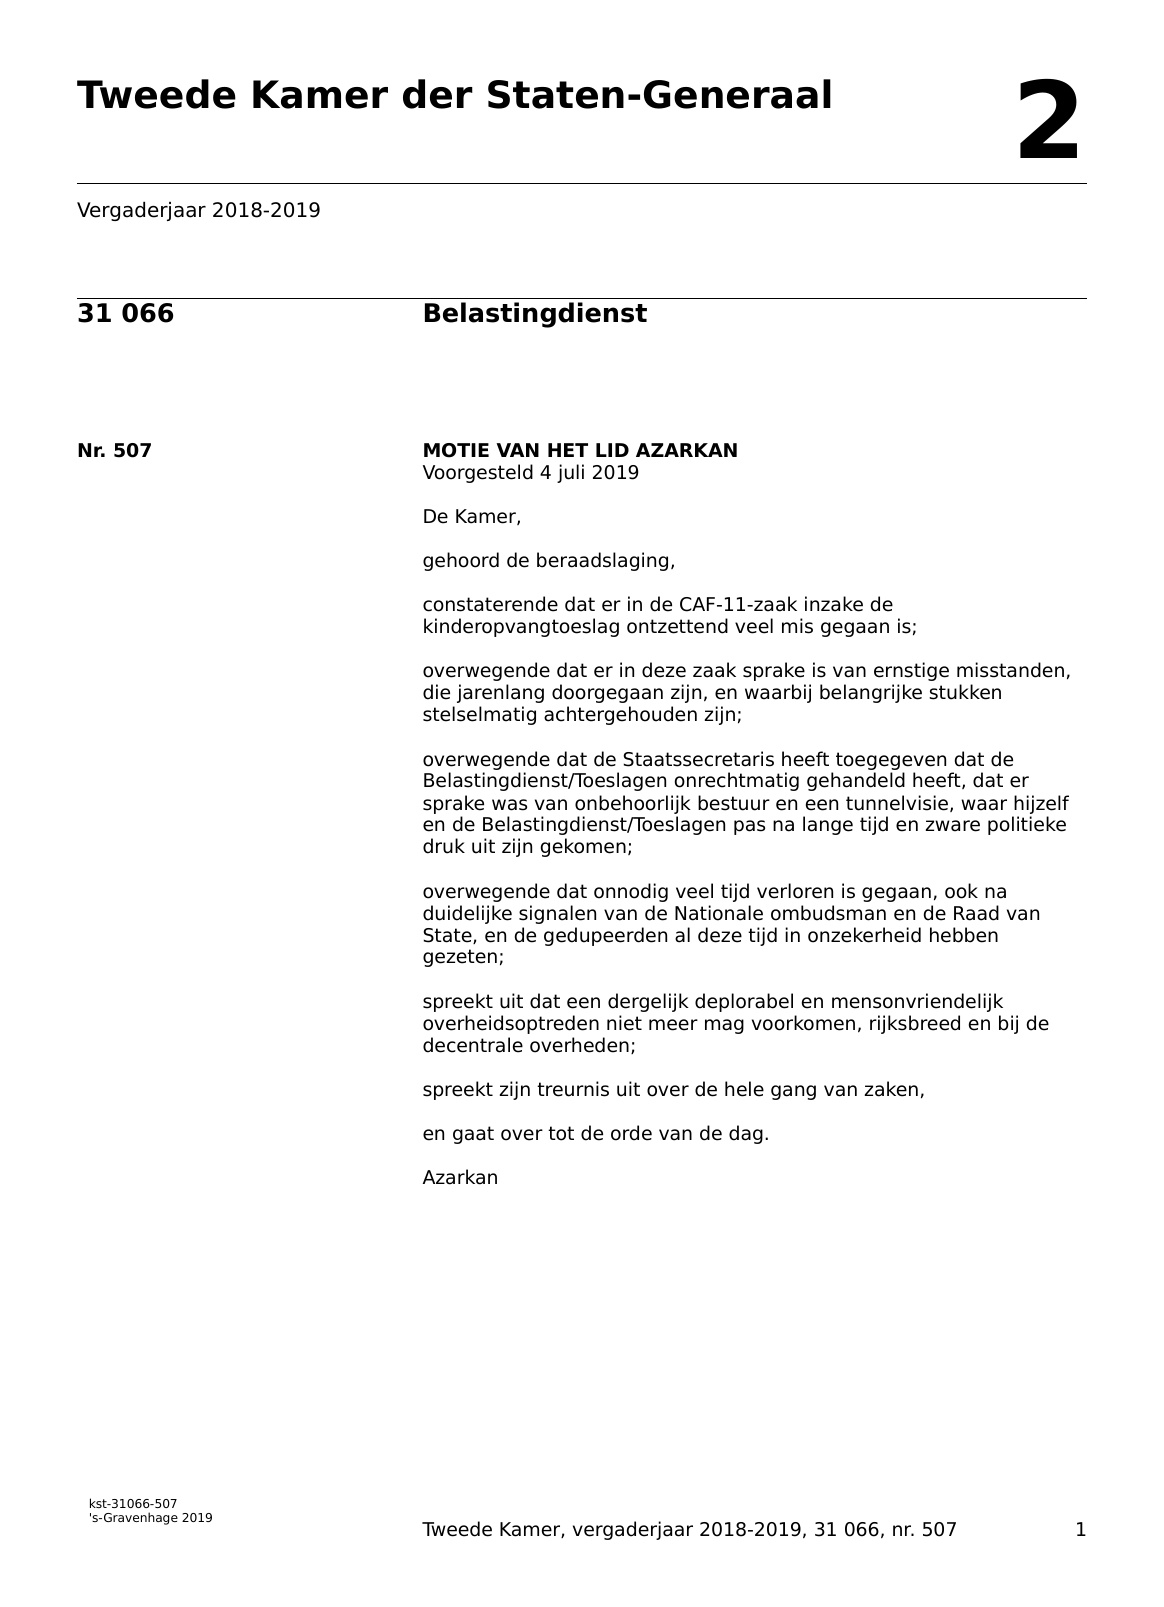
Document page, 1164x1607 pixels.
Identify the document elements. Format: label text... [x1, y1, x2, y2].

text 's-Gravenhage 2019 [88, 1511, 323, 1525]
text overwegende dat de Staatssecretaris heeft toegegeven dat de Belastingdienst/Toeslagen onrechtmatig gehandeld heeft, dat er sprake was van onbehoorlijk bestuur en een tunnelvisie, waar hijzelf en de Belastingdienst/Toeslagen pas na lange tijd en zware politieke druk uit zijn gekomen; [422, 748, 1087, 858]
text Voorgesteld 4 juli 2019 [422, 462, 1087, 484]
text De Kamer, [422, 506, 1087, 528]
text constaterende dat er in de CAF-11-zaak inzake de kinderopvangtoeslag ontzettend veel mis gegaan is; [422, 594, 1087, 638]
text Azarkan [422, 1167, 1087, 1189]
text spreekt zijn treurnis uit over de hele gang van zaken, [422, 1079, 1087, 1101]
text spreekt uit dat een dergelijk deplorabel en mensonvriendelijk overheidsoptreden niet meer mag voorkomen, rijksbreed en bij de decentrale overheden; [422, 991, 1087, 1057]
subtitle 31 066 Belastingdienst [77, 299, 1087, 329]
table_cell Vergaderjaar 2018-2019 [77, 184, 1087, 298]
text overwegende dat er in deze zaak sprake is van ernstige misstanden, die jarenlang doorgegaan zijn, en waarbij belangrijke stukken stelselmatig achtergehouden zijn; [422, 660, 1087, 726]
text gehoord de beraadslaging, [422, 550, 1087, 572]
text overwegende dat onnodig veel tijd verloren is gegaan, ook na duidelijke signalen van de Nationale ombudsman en de Raad van State, en de gedupeerden al deze tijd in onzekerheid hebben gezeten; [422, 881, 1087, 968]
text en gaat over tot de orde van de dag. [422, 1123, 1087, 1145]
subtitle Nr. 507 MOTIE VAN HET LID AZARKAN [77, 440, 1087, 462]
table_header 2 [886, 59, 1087, 183]
table_header Tweede Kamer der Staten-Generaal [77, 59, 886, 183]
text kst-31066-507 [88, 1497, 323, 1511]
